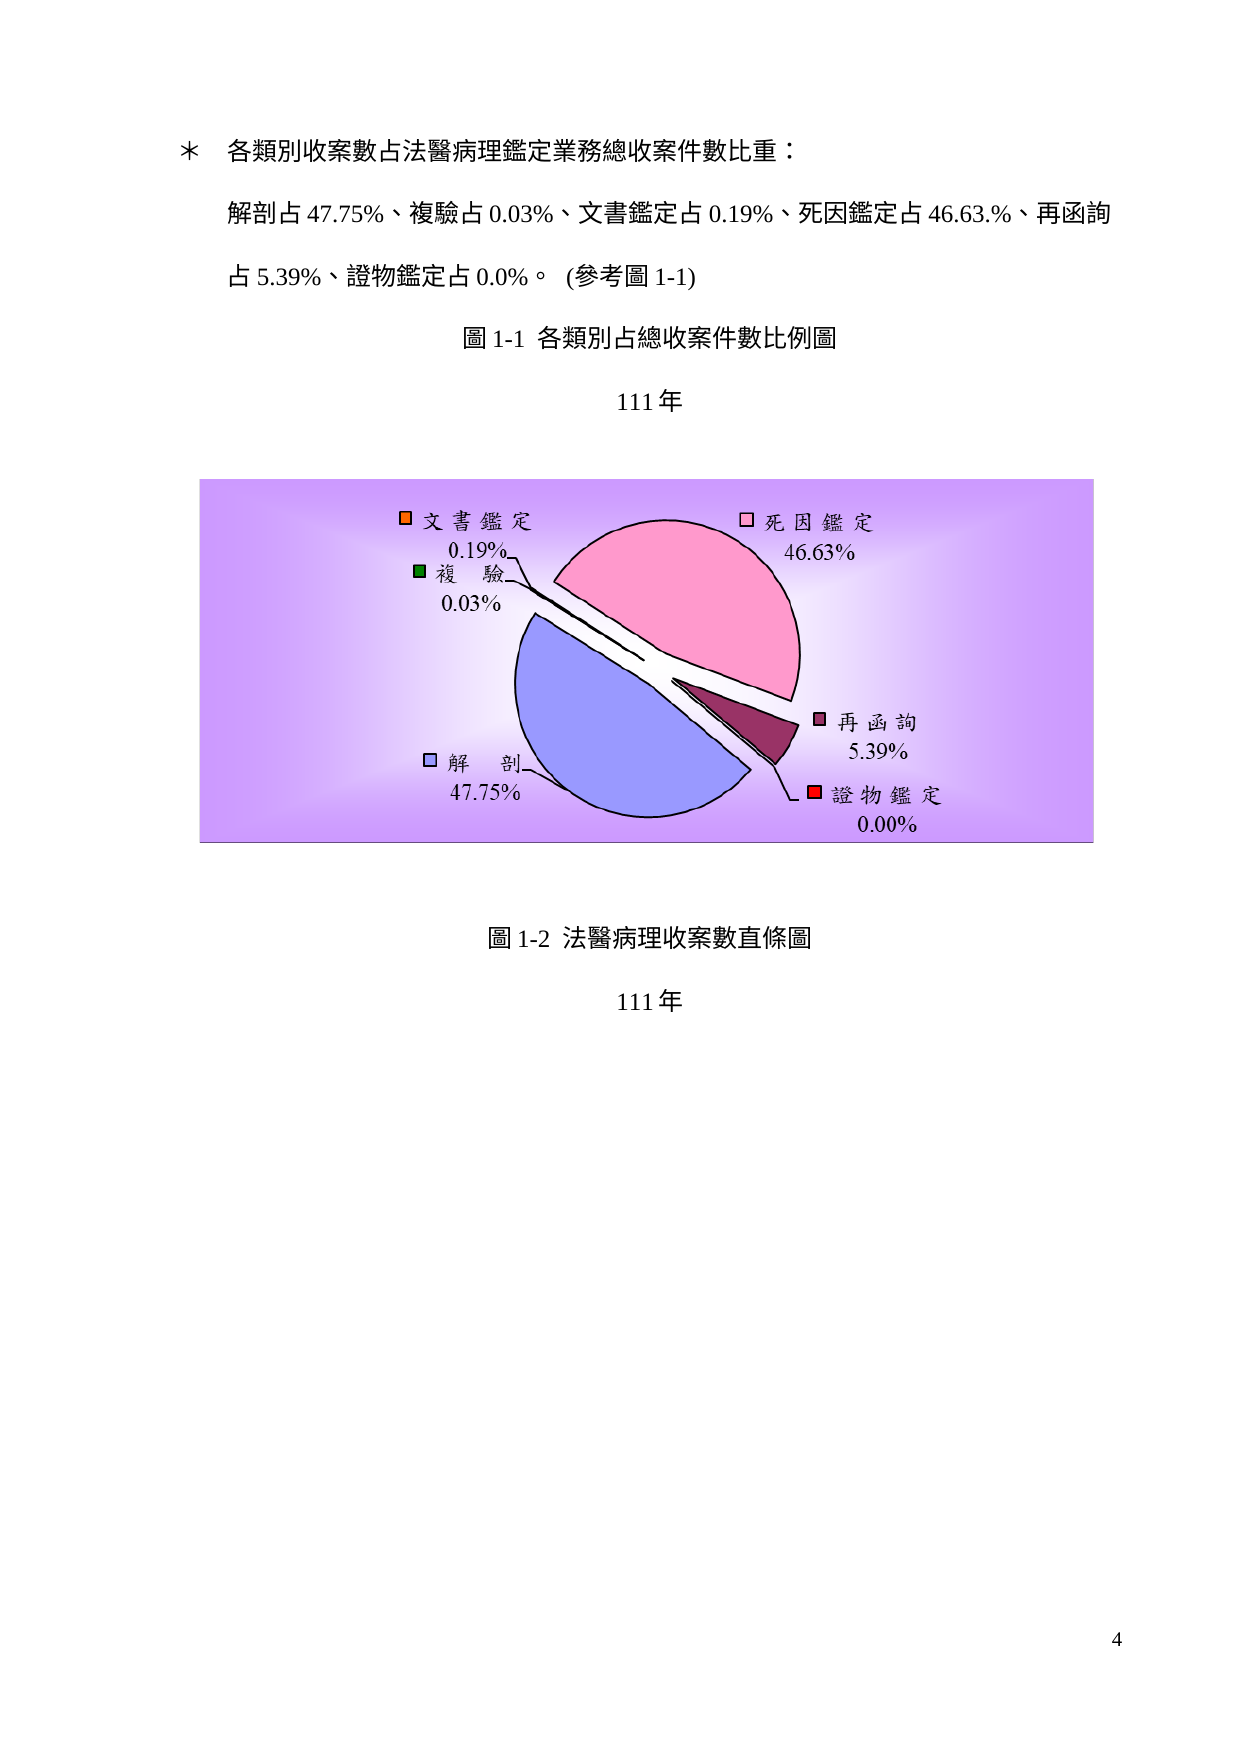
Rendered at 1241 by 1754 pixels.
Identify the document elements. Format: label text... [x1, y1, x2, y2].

text 解剖占47.75%、複驗占0.03%、文書鑑定占0.19%、死因鑑定占46.63.%、再函詢占5.39%、證物鑑定占0.0%。 (參考圖1-1) [227, 170, 1122, 295]
text 圖1-2 法醫病理收案數直條圖 111年 [177, 895, 1122, 1020]
text 圖1-1 各類別占總收案件數比例圖 [177, 295, 1122, 358]
text 111年 [177, 358, 1122, 420]
text ＊ 各類別收案數占法醫病理鑑定業務總收案件數比重： [177, 108, 1122, 170]
